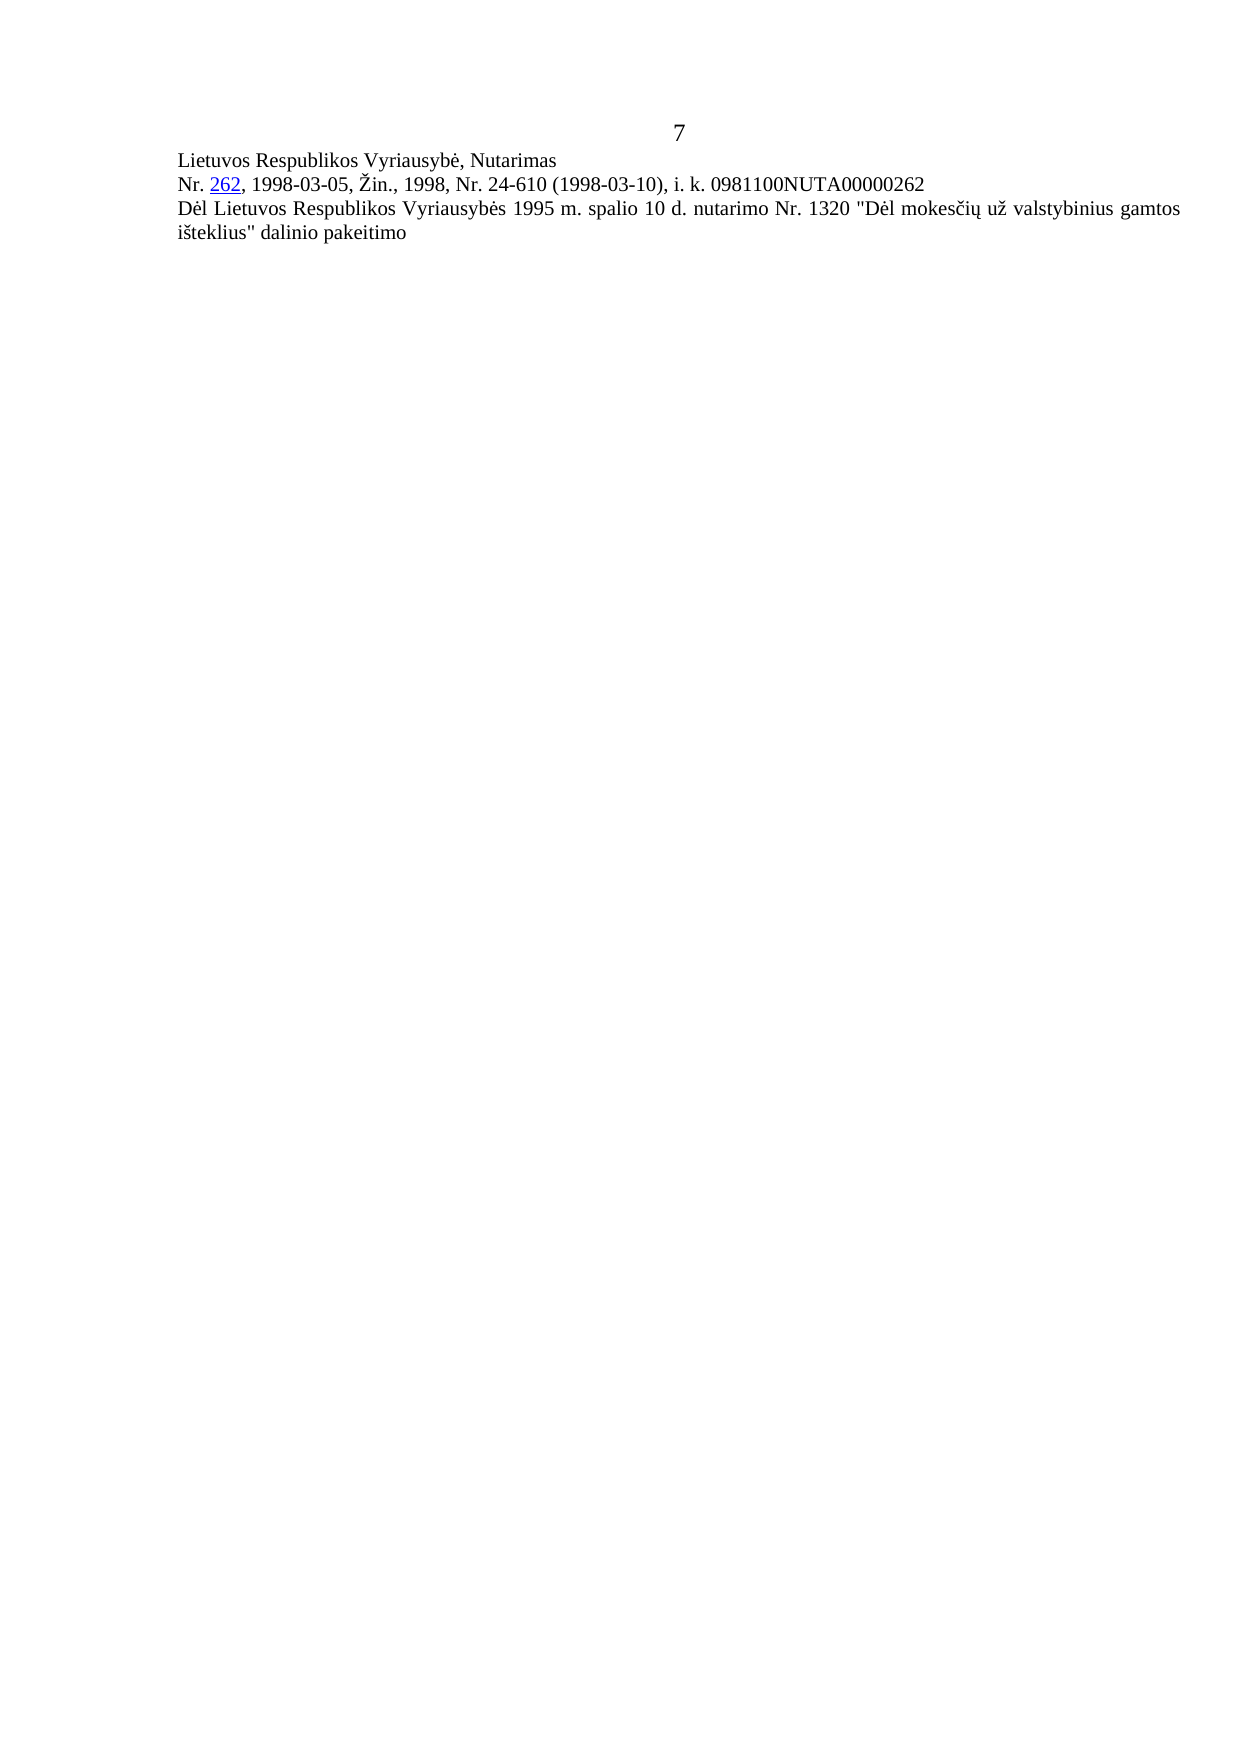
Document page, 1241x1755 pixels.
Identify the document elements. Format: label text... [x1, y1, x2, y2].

text Lietuvos Respublikos Vyriausybė, Nutarimas [177, 148, 1181, 172]
text Dėl Lietuvos Respublikos Vyriausybės 1995 m. spalio 10 d. nutarimo Nr. 1320 "Dėl mokesčių už valstybinius gamtos išteklius" dalinio pakeitimo [177, 196, 1181, 244]
text Nr. 262, 1998-03-05, Žin., 1998, Nr. 24-610 (1998-03-10), i. k. 0981100NUTA00000262 [177, 172, 1181, 196]
